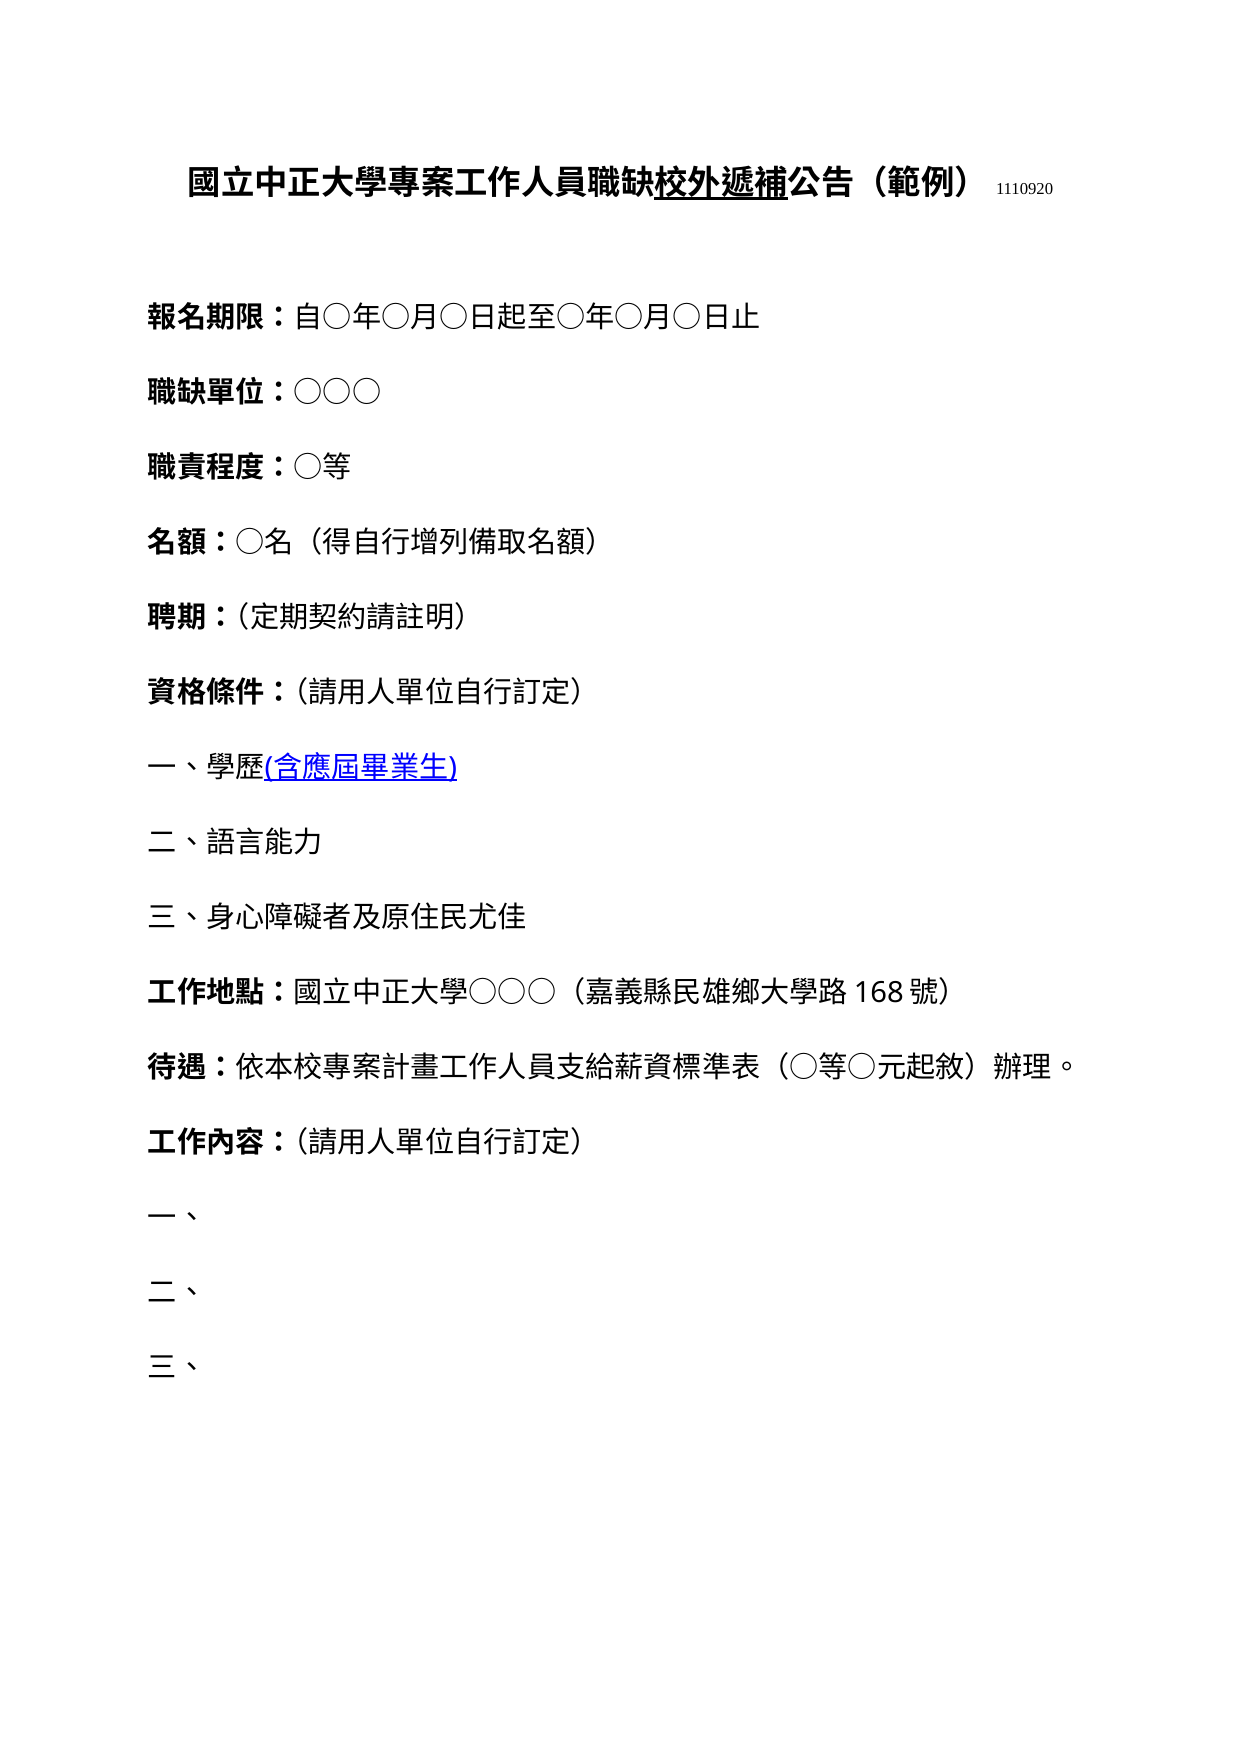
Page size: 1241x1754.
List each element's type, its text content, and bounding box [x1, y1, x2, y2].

text 工作地點：國立中正大學○○○（嘉義縣民雄鄉大學路168號） [148, 952, 1092, 1027]
text 報名期限：自○年○月○日起至○年○月○日止 [148, 277, 1092, 352]
text 待遇：依本校專案計畫工作人員支給薪資標準表（○等○元起敘）辦理。 [148, 1027, 1092, 1102]
text 國立中正大學專案工作人員職缺校外遞補公告（範例） 1110920 [148, 164, 1092, 202]
text 二、語言能力 [148, 802, 1092, 877]
text 一、學歷(含應屆畢業生) [148, 727, 1092, 802]
text 三、 [148, 1327, 1092, 1402]
text 一、 [148, 1177, 1092, 1252]
text 聘期：（定期契約請註明） [148, 577, 1092, 652]
text 職缺單位：○○○ [148, 352, 1092, 427]
text 工作內容：（請用人單位自行訂定） [148, 1102, 1092, 1177]
text 資格條件：（請用人單位自行訂定） [148, 652, 1092, 727]
text 三、身心障礙者及原住民尤佳 [148, 877, 1092, 952]
text 職責程度：○等 [148, 427, 1092, 502]
text 名額：○名（得自行增列備取名額） [148, 502, 1092, 577]
text 二、 [148, 1252, 1092, 1327]
